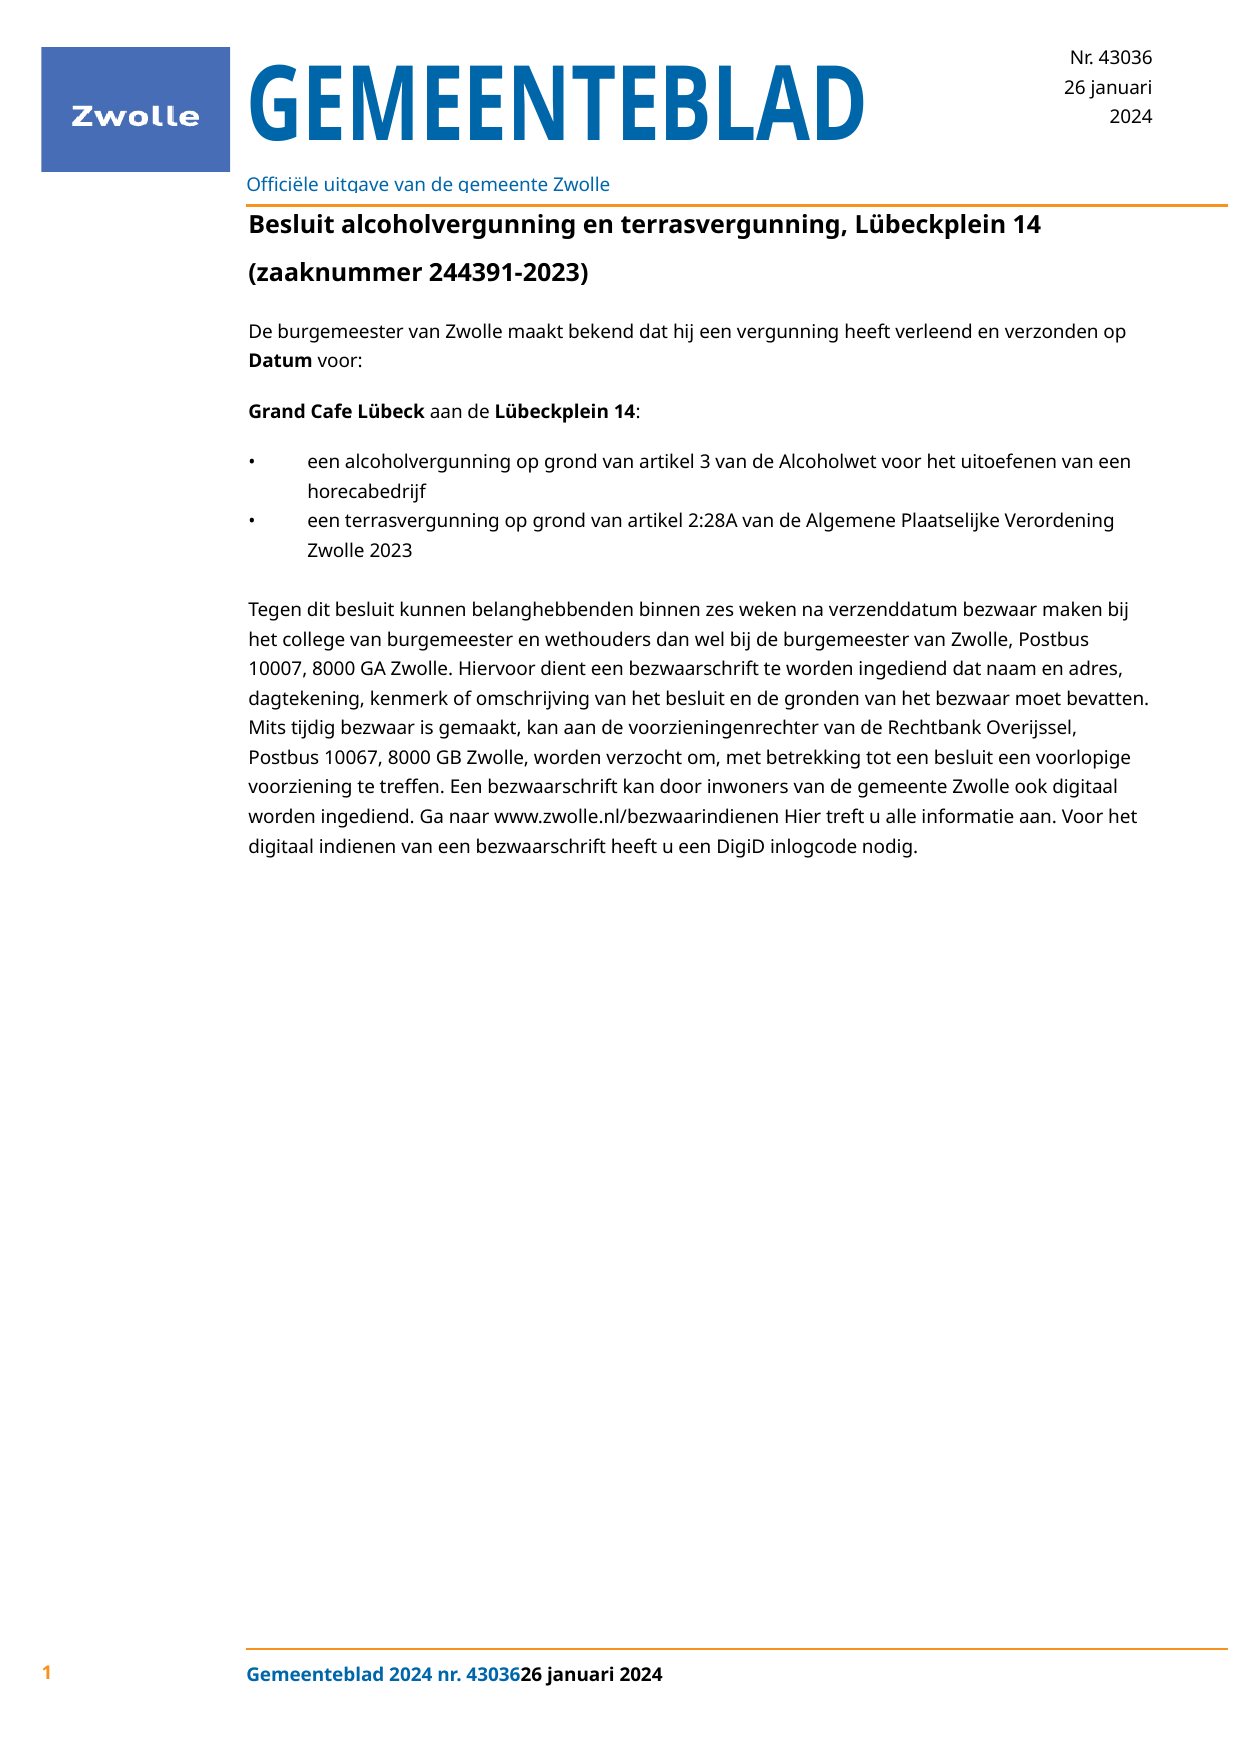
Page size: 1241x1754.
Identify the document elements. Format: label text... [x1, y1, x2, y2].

text De burgemeester van Zwolle maakt bekend dat hij een vergunning heeft verleend en verzonden op Datum voor: [248, 318, 1152, 373]
text Grand Cafe Lübeck aan de Lübeckplein 14: [248, 398, 1152, 424]
text Tegen dit besluit kunnen belanghebbenden binnen zes weken na verzenddatum bezwaar maken bij het college van burgemeester en wethouders dan wel bij de burgemeester van Zwolle, Postbus 10007, 8000 GA Zwolle. Hiervoor dient een bezwaarschrift te worden ingediend dat naam en adres, dagtekening, kenmerk of omschrijving van het besluit en de gronden van het bezwaar moet bevatten. Mits tijdig bezwaar is gemaakt, kan aan de voorzieningenrechter van de Rechtbank Overijssel, Postbus 10067, 8000 GB Zwolle, worden verzocht om, met betrekking tot een besluit een voorlopige voorziening te treffen. Een bezwaarschrift kan door inwoners van de gemeente Zwolle ook digitaal worden ingediend. Ga naar www.zwolle.nl/bezwaarindienen Hier treft u alle informatie aan. Voor het digitaal indienen van een bezwaarschrift heeft u een DigiD inlogcode nodig. [248, 596, 1152, 859]
list een alcoholvergunning op grond van artikel 3 van de Alcoholwet voor het uitoefenen van een horecabedrijf [248, 448, 1152, 504]
list een terrasvergunning op grond van artikel 2:28A van de Algemene Plaatselijke Verordening Zwolle 2023 [248, 507, 1152, 563]
text Besluit alcoholvergunning en terrasvergunning, Lübeckplein 14 (zaaknummer 244391-2023) [248, 207, 1152, 288]
picture [41, 47, 231, 172]
